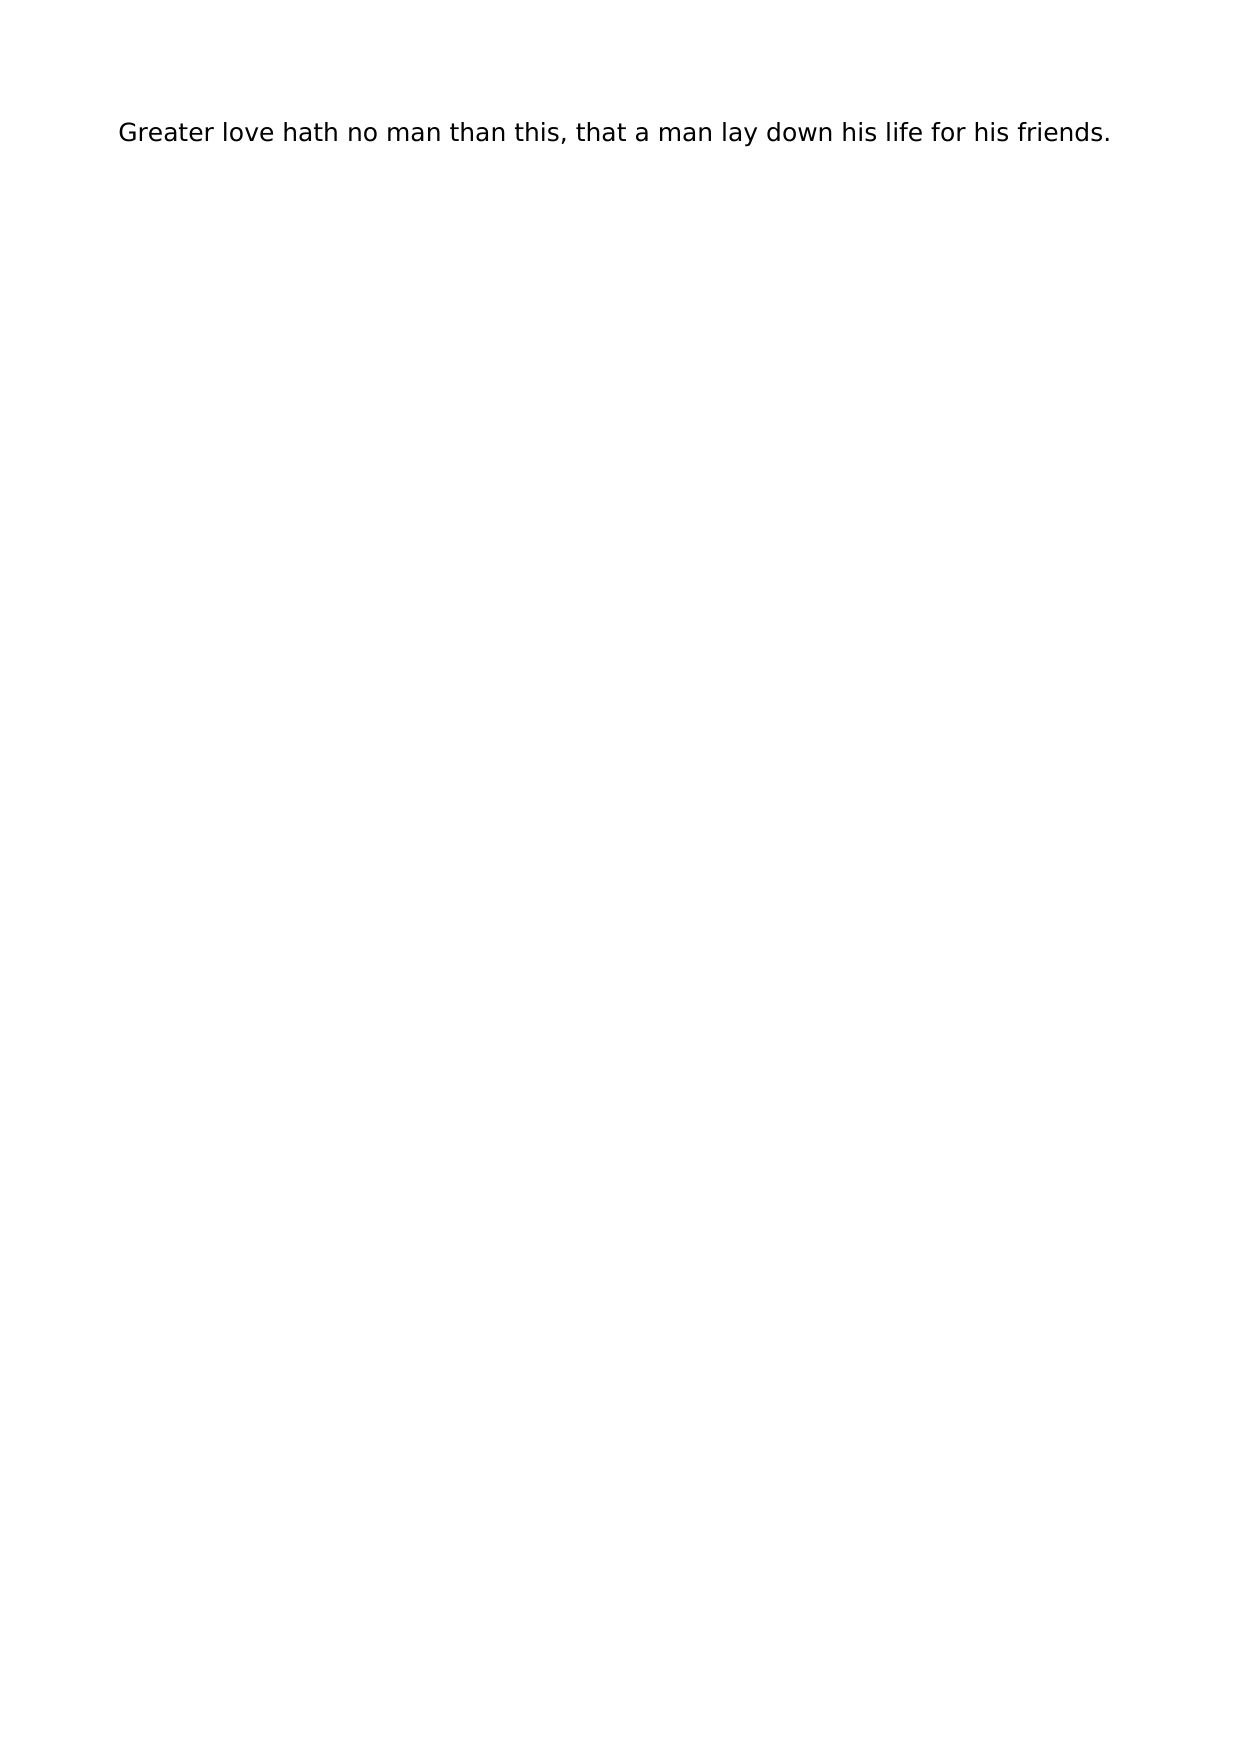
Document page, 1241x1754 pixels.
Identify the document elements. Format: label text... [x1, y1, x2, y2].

text Greater love hath no man than this, that a man lay down his life for his friends. [118, 118, 1122, 147]
